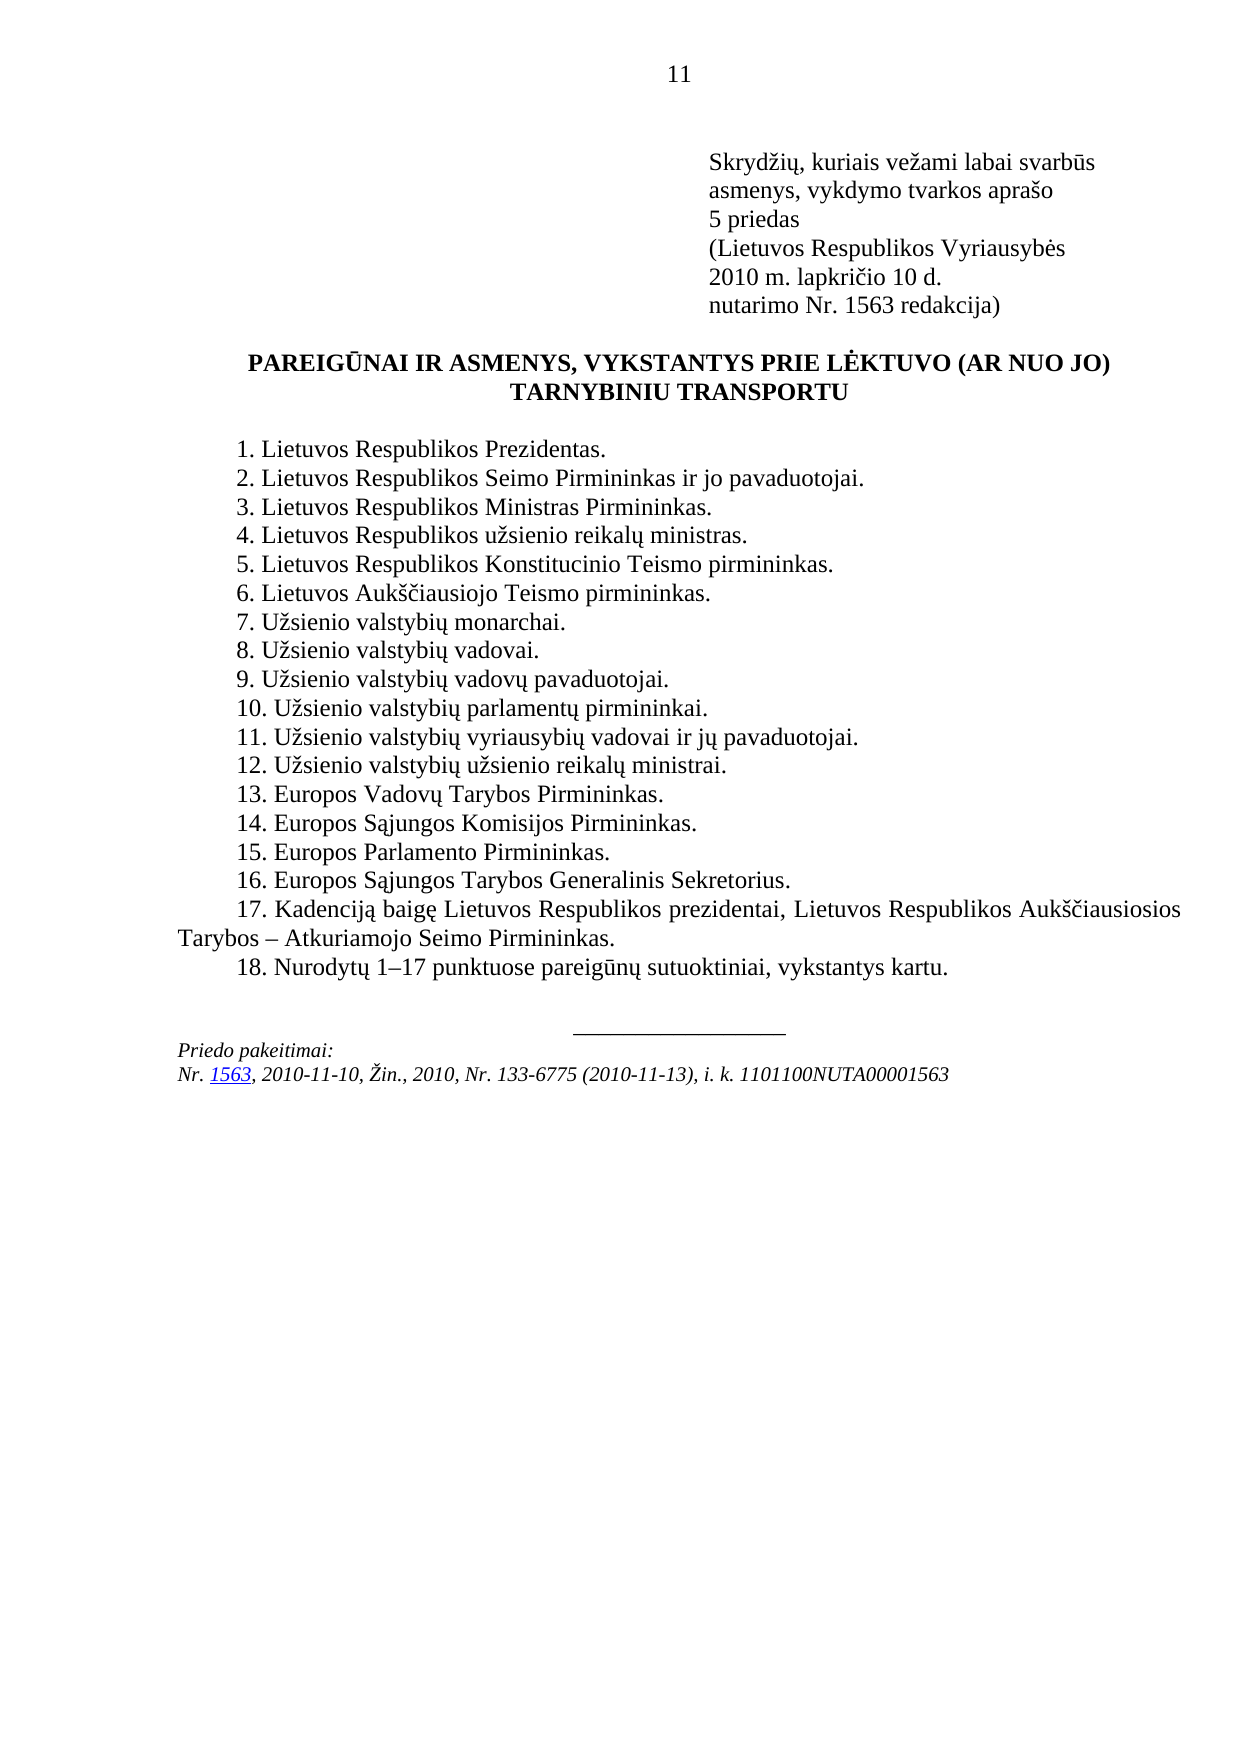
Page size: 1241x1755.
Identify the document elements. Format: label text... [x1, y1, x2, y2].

text PAREIGŪNAI IR ASMENYS, VYKSTANTYS PRIE LĖKTUVO (AR NUO JO) TARNYBINIU TRANSPORTU [177, 348, 1181, 406]
text 7. Užsienio valstybių monarchai. [177, 607, 1181, 636]
text 2. Lietuvos Respublikos Seimo Pirmininkas ir jo pavaduotojai. [177, 463, 1181, 492]
text 5. Lietuvos Respublikos Konstitucinio Teismo pirmininkas. [177, 549, 1181, 578]
text 2010 m. lapkričio 10 d. [177, 262, 1181, 291]
text 6. Lietuvos Aukščiausiojo Teismo pirmininkas. [177, 578, 1181, 607]
text 10. Užsienio valstybių parlamentų pirmininkai. [177, 693, 1181, 722]
text Skrydžių, kuriais vežami labai svarbūs [177, 147, 1181, 176]
text 12. Užsienio valstybių užsienio reikalų ministrai. [177, 751, 1181, 779]
text 14. Europos Sąjungos Komisijos Pirmininkas. [177, 808, 1181, 837]
text asmenys, vykdymo tvarkos aprašo [177, 176, 1181, 204]
text 17. Kadenciją baigę Lietuvos Respublikos prezidentai, Lietuvos Respublikos Aukščiausiosios Tarybos – Atkuriamojo Seimo Pirmininkas. [177, 894, 1181, 952]
text 11. Užsienio valstybių vyriausybių vadovai ir jų pavaduotojai. [177, 722, 1181, 751]
text 3. Lietuvos Respublikos Ministras Pirmininkas. [177, 492, 1181, 521]
text 1. Lietuvos Respublikos Prezidentas. [177, 434, 1181, 463]
text 5 priedas [177, 204, 1181, 233]
text 13. Europos Vadovų Tarybos Pirmininkas. [177, 779, 1181, 808]
text (Lietuvos Respublikos Vyriausybės [177, 233, 1181, 262]
text 9. Užsienio valstybių vadovų pavaduotojai. [177, 664, 1181, 693]
text _________________ [177, 1009, 1181, 1038]
text Priedo pakeitimai: [177, 1038, 1181, 1062]
text 4. Lietuvos Respublikos užsienio reikalų ministras. [177, 521, 1181, 549]
text 18. Nurodytų 1–17 punktuose pareigūnų sutuoktiniai, vykstantys kartu. [177, 952, 1181, 981]
text Nr. 1563, 2010-11-10, Žin., 2010, Nr. 133-6775 (2010-11-13), i. k. 1101100NUTA00001563 [177, 1062, 1181, 1086]
text 16. Europos Sąjungos Tarybos Generalinis Sekretorius. [177, 866, 1181, 894]
text 15. Europos Parlamento Pirmininkas. [177, 837, 1181, 866]
text 8. Užsienio valstybių vadovai. [177, 636, 1181, 664]
text nutarimo Nr. 1563 redakcija) [177, 291, 1181, 319]
